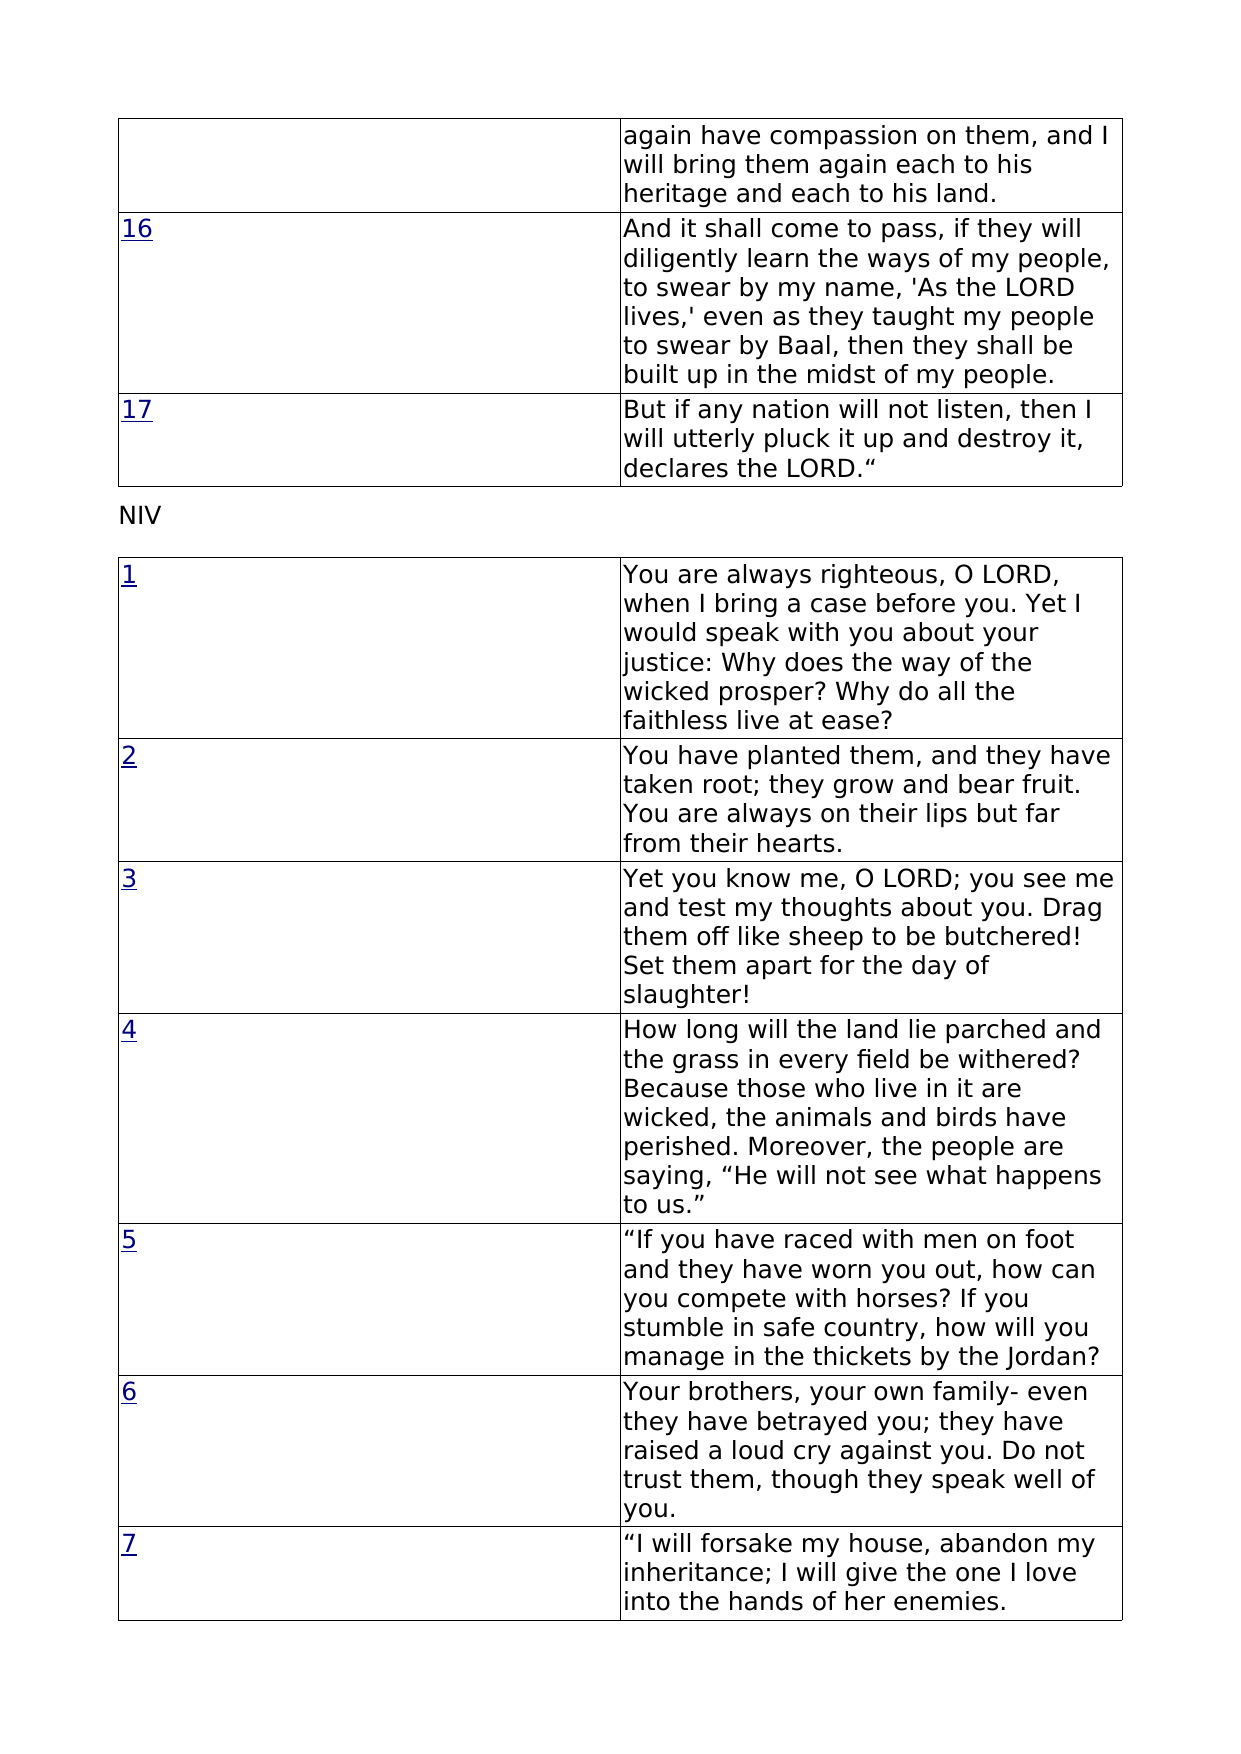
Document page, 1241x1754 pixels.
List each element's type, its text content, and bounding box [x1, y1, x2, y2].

table_header You are always righteous, O LORD, when I bring a case before you. Yet I would speak with you about your justice: Why does the way of the wicked prosper? Why do all the faithless live at ease? [621, 558, 1122, 738]
table_cell 3 [119, 862, 620, 1013]
table_cell “I will forsake my house, abandon my inheritance; I will give the one I love into the hands of her enemies. [621, 1527, 1122, 1620]
table_cell But if any nation will not listen, then I will utterly pluck it up and destroy it, declares the LORD.“ [621, 394, 1122, 486]
table_cell [119, 119, 620, 212]
table_cell 5 [119, 1224, 620, 1374]
table_header 1 [119, 558, 620, 738]
table_cell “If you have raced with men on foot and they have worn you out, how can you compete with horses? If you stumble in safe country, how will you manage in the thickets by the Jordan? [621, 1224, 1122, 1374]
table_cell 16 [119, 213, 620, 392]
table_cell again have compassion on them, and I will bring them again each to his heritage and each to his land. [621, 119, 1122, 212]
table_cell 7 [119, 1527, 620, 1620]
table_cell Your brothers, your own family- even they have betrayed you; they have raised a loud cry against you. Do not trust them, though they speak well of you. [621, 1376, 1122, 1526]
table_cell You have planted them, and they have taken root; they grow and bear fruit. You are always on their lips but far from their hearts. [621, 739, 1122, 861]
table_cell 17 [119, 394, 620, 486]
table_cell 2 [119, 739, 620, 861]
table_cell And it shall come to pass, if they will diligently learn the ways of my people, to swear by my name, 'As the LORD lives,' even as they taught my people to swear by Baal, then they shall be built up in the midst of my people. [621, 213, 1122, 392]
table_cell 6 [119, 1376, 620, 1526]
table_cell Yet you know me, O LORD; you see me and test my thoughts about you. Drag them off like sheep to be butchered! Set them apart for the day of slaughter! [621, 862, 1122, 1013]
table_cell 4 [119, 1014, 620, 1223]
text NIV [118, 501, 1122, 530]
table_cell How long will the land lie parched and the grass in every field be withered? Because those who live in it are wicked, the animals and birds have perished. Moreover, the people are saying, “He will not see what happens to us.” [621, 1014, 1122, 1223]
